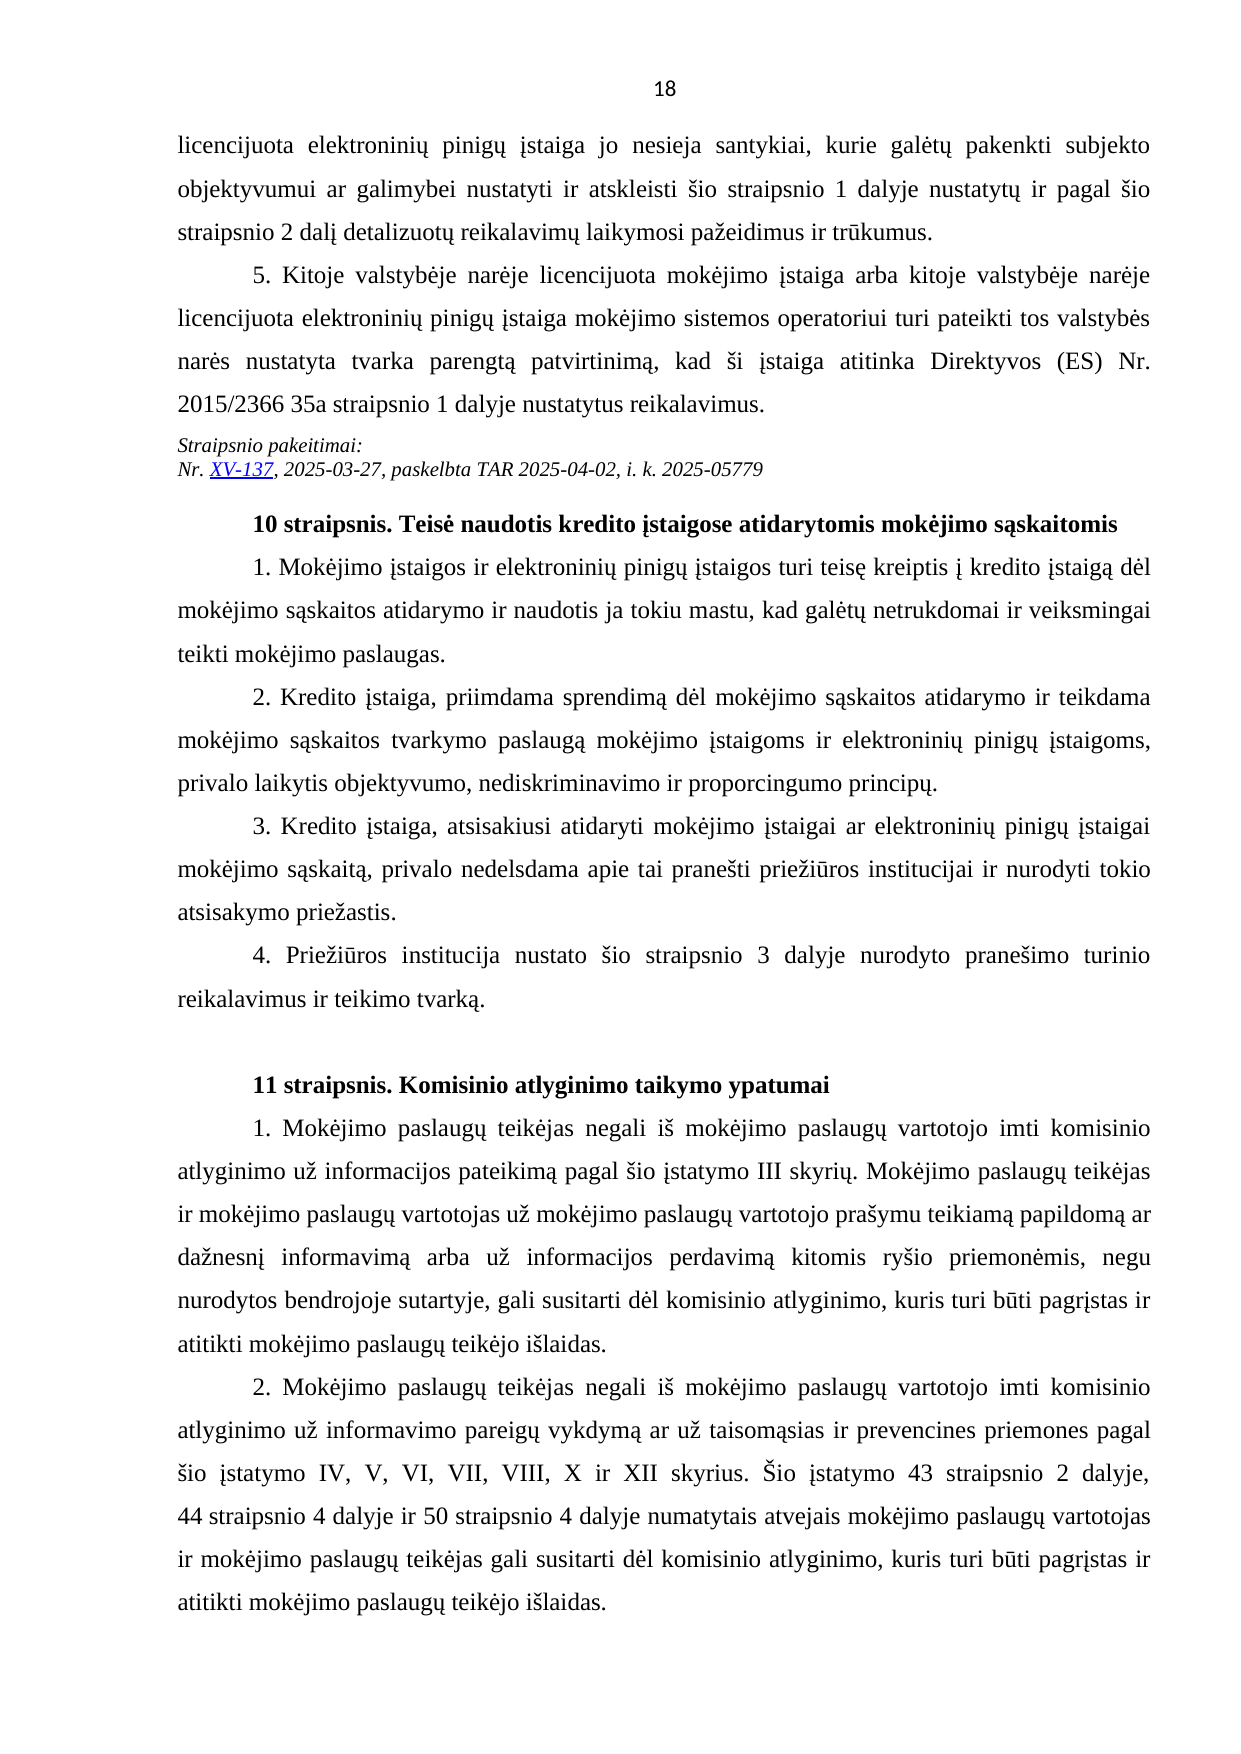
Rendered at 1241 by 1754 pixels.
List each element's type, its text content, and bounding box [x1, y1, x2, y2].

text 1. Mokėjimo paslaugų teikėjas negali iš mokėjimo paslaugų vartotojo imti komisinio atlyginimo už informacijos pateikimą pagal šio įstatymo III skyrių. Mokėjimo paslaugų teikėjas ir mokėjimo paslaugų vartotojas už mokėjimo paslaugų vartotojo prašymu teikiamą papildomą ar dažnesnį informavimą arba už informacijos perdavimą kitomis ryšio priemonėmis, negu nurodytos bendrojoje sutartyje, gali susitarti dėl komisinio atlyginimo, kuris turi būti pagrįstas ir atitikti mokėjimo paslaugų teikėjo išlaidas. [177, 1113, 1152, 1357]
text 5. Kitoje valstybėje narėje licencijuota mokėjimo įstaiga arba kitoje valstybėje narėje licencijuota elektroninių pinigų įstaiga mokėjimo sistemos operatoriui turi pateikti tos valstybės narės nustatyta tvarka parengtą patvirtinimą, kad ši įstaiga atitinka Direktyvos (ES) Nr. 2015/2366 35a straipsnio 1 dalyje nustatytus reikalavimus. [177, 260, 1152, 418]
text 2. Kredito įstaiga, priimdama sprendimą dėl mokėjimo sąskaitos atidarymo ir teikdama mokėjimo sąskaitos tvarkymo paslaugą mokėjimo įstaigoms ir elektroninių pinigų įstaigoms, privalo laikytis objektyvumo, nediskriminavimo ir proporcingumo principų. [177, 682, 1152, 797]
text 1. Mokėjimo įstaigos ir elektroninių pinigų įstaigos turi teisę kreiptis į kredito įstaigą dėl mokėjimo sąskaitos atidarymo ir naudotis ja tokiu mastu, kad galėtų netrukdomai ir veiksmingai teikti mokėjimo paslaugas. [177, 552, 1152, 667]
text 11 straipsnis. Komisinio atlyginimo taikymo ypatumai [177, 1070, 1152, 1099]
text 10 straipsnis. Teisė naudotis kredito įstaigose atidarytomis mokėjimo sąskaitomis [177, 509, 1152, 538]
text licencijuota elektroninių pinigų įstaiga jo nesieja santykiai, kurie galėtų pakenkti subjekto objektyvumui ar galimybei nustatyti ir atskleisti šio straipsnio 1 dalyje nustatytų ir pagal šio straipsnio 2 dalį detalizuotų reikalavimų laikymosi pažeidimus ir trūkumus. [177, 131, 1152, 246]
text Straipsnio pakeitimai: [177, 432, 1152, 457]
text Nr. XV-137, 2025-03-27, paskelbta TAR 2025-04-02, i. k. 2025-05779 [177, 457, 1152, 481]
text 3. Kredito įstaiga, atsisakiusi atidaryti mokėjimo įstaigai ar elektroninių pinigų įstaigai mokėjimo sąskaitą, privalo nedelsdama apie tai pranešti priežiūros institucijai ir nurodyti tokio atsisakymo priežastis. [177, 811, 1152, 926]
text 2. Mokėjimo paslaugų teikėjas negali iš mokėjimo paslaugų vartotojo imti komisinio atlyginimo už informavimo pareigų vykdymą ar už taisomąsias ir prevencines priemones pagal šio įstatymo IV, V, VI, VII, VIII, X ir XII skyrius. Šio įstatymo 43 straipsnio 2 dalyje, 44 straipsnio 4 dalyje ir 50 straipsnio 4 dalyje numatytais atvejais mokėjimo paslaugų vartotojas ir mokėjimo paslaugų teikėjas gali susitarti dėl komisinio atlyginimo, kuris turi būti pagrįstas ir atitikti mokėjimo paslaugų teikėjo išlaidas. [177, 1372, 1152, 1616]
text 4. Priežiūros institucija nustato šio straipsnio 3 dalyje nurodyto pranešimo turinio reikalavimus ir teikimo tvarką. [177, 941, 1152, 1012]
